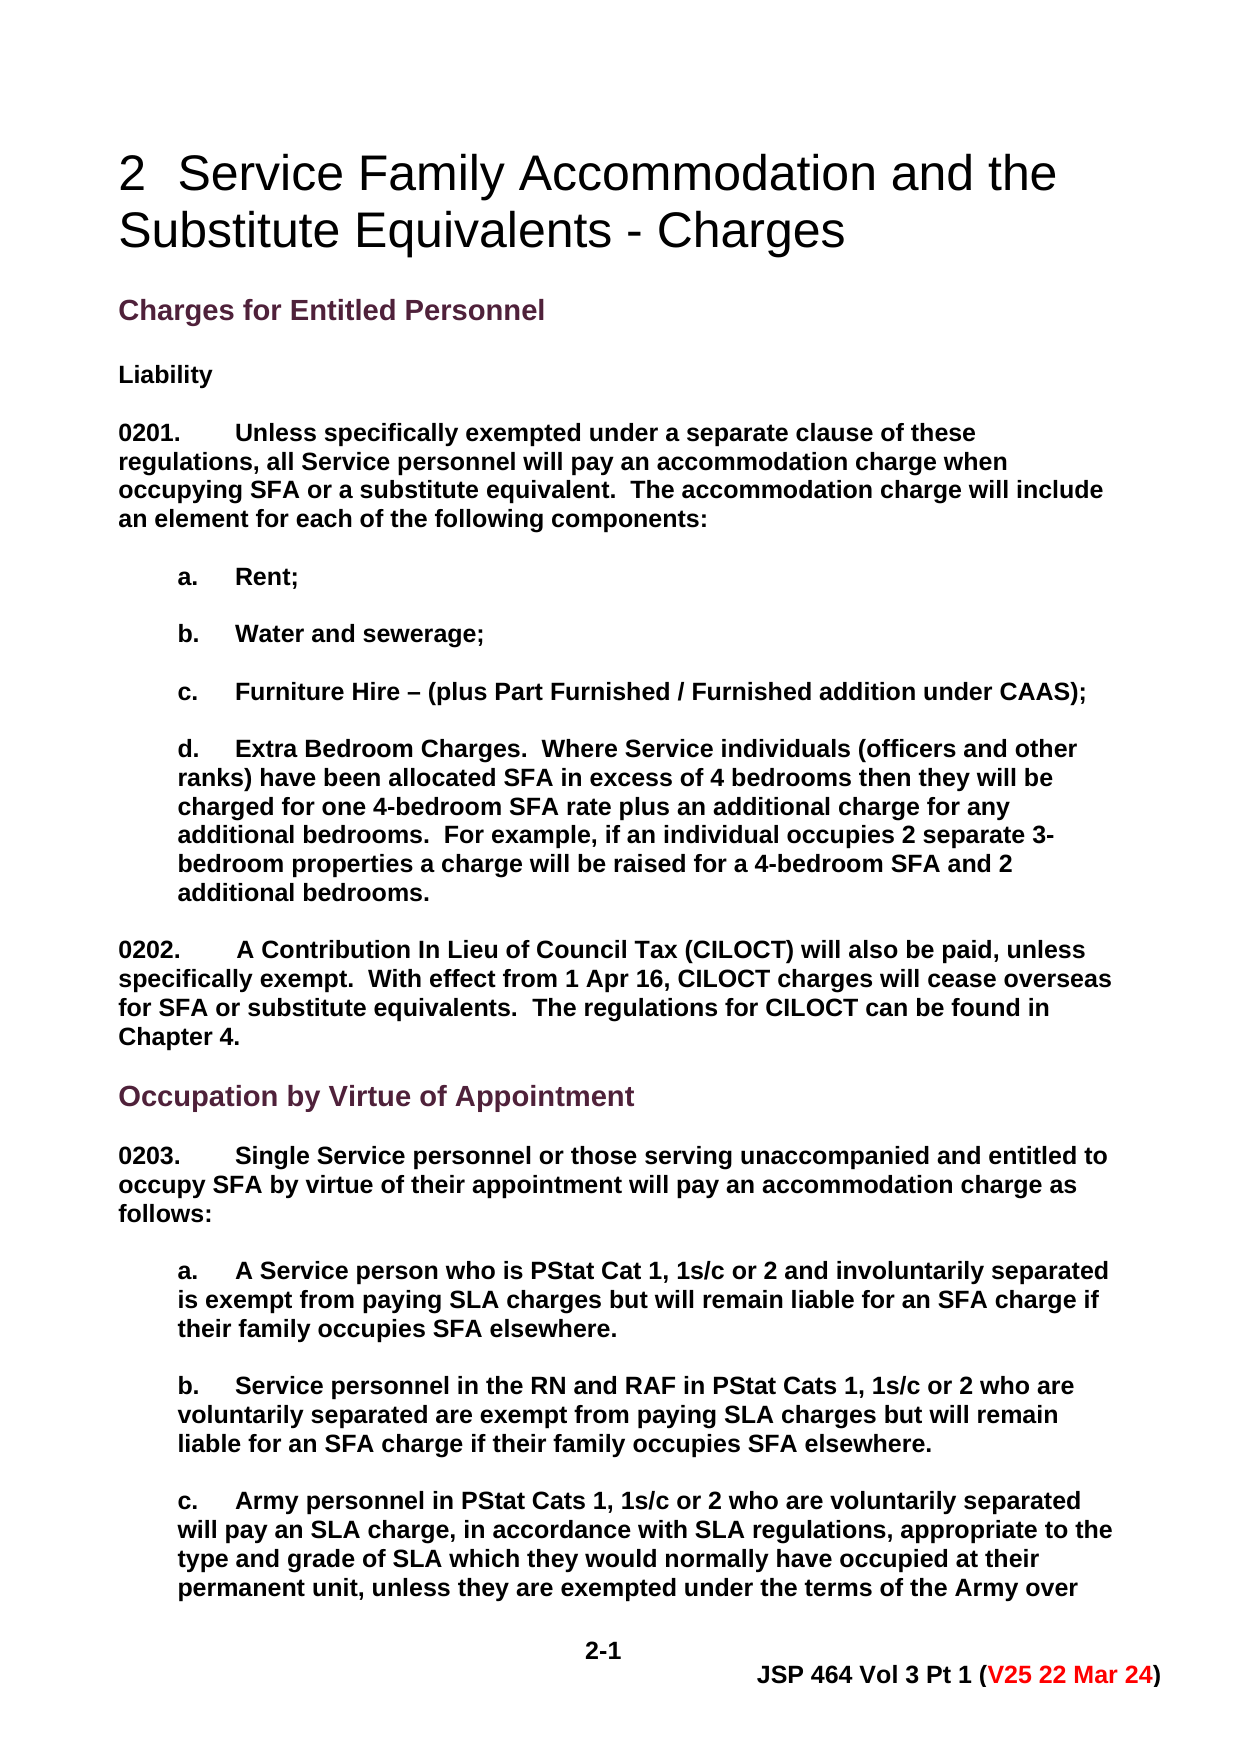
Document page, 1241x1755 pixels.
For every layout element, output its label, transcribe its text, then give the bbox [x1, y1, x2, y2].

text 0202. A Contribution In Lieu of Council Tax (CILOCT) will also be paid, unless specifically exempt. With effect from 1 Apr 16, CILOCT charges will cease overseas for SFA or substitute equivalents. The regulations for CILOCT can be found in Chapter 4. [118, 935, 1122, 1050]
text Liability [118, 360, 1122, 389]
text b. Water and sewerage; [177, 619, 1122, 648]
text b. Service personnel in the RN and RAF in PStat Cats 1, 1s/c or 2 who are voluntarily separated are exempt from paying SLA charges but will remain liable for an SFA charge if their family occupies SFA elsewhere. [177, 1371, 1122, 1457]
text a. Rent; [177, 561, 1122, 590]
text a. A Service person who is PStat Cat 1, 1s/c or 2 and involuntarily separated is exempt from paying SLA charges but will remain liable for an SFA charge if their family occupies SFA elsewhere. [177, 1256, 1122, 1342]
subtitle 2 Service Family Accommodation and the Substitute Equivalents - Charges [118, 143, 1122, 258]
text c. Army personnel in PStat Cats 1, 1s/c or 2 who are voluntarily separated will pay an SLA charge, in accordance with SLA regulations, appropriate to the type and grade of SLA which they would normally have occupied at their permanent unit, unless they are exempted under the terms of the Army over [177, 1486, 1122, 1601]
text d. Extra Bedroom Charges. Where Service individuals (officers and other ranks) have been allocated SFA in excess of 4 bedrooms then they will be charged for one 4-bedroom SFA rate plus an additional charge for any additional bedrooms. For example, if an individual occupies 2 separate 3-bedroom properties a charge will be raised for a 4-bedroom SFA and 2 additional bedrooms. [177, 734, 1122, 906]
text 0201. Unless specifically exempted under a separate clause of these regulations, all Service personnel will pay an accommodation charge when occupying SFA or a substitute equivalent. The accommodation charge will include an element for each of the following components: [118, 418, 1122, 533]
text 0203. Single Service personnel or those serving unaccompanied and entitled to occupy SFA by virtue of their appointment will pay an accommodation charge as follows: [118, 1141, 1122, 1227]
text c. Furniture Hire – (plus Part Furnished / Furnished addition under CAAS); [177, 676, 1122, 705]
text Occupation by Virtue of Appointment [118, 1079, 1122, 1112]
text Charges for Entitled Personnel [118, 293, 1122, 327]
